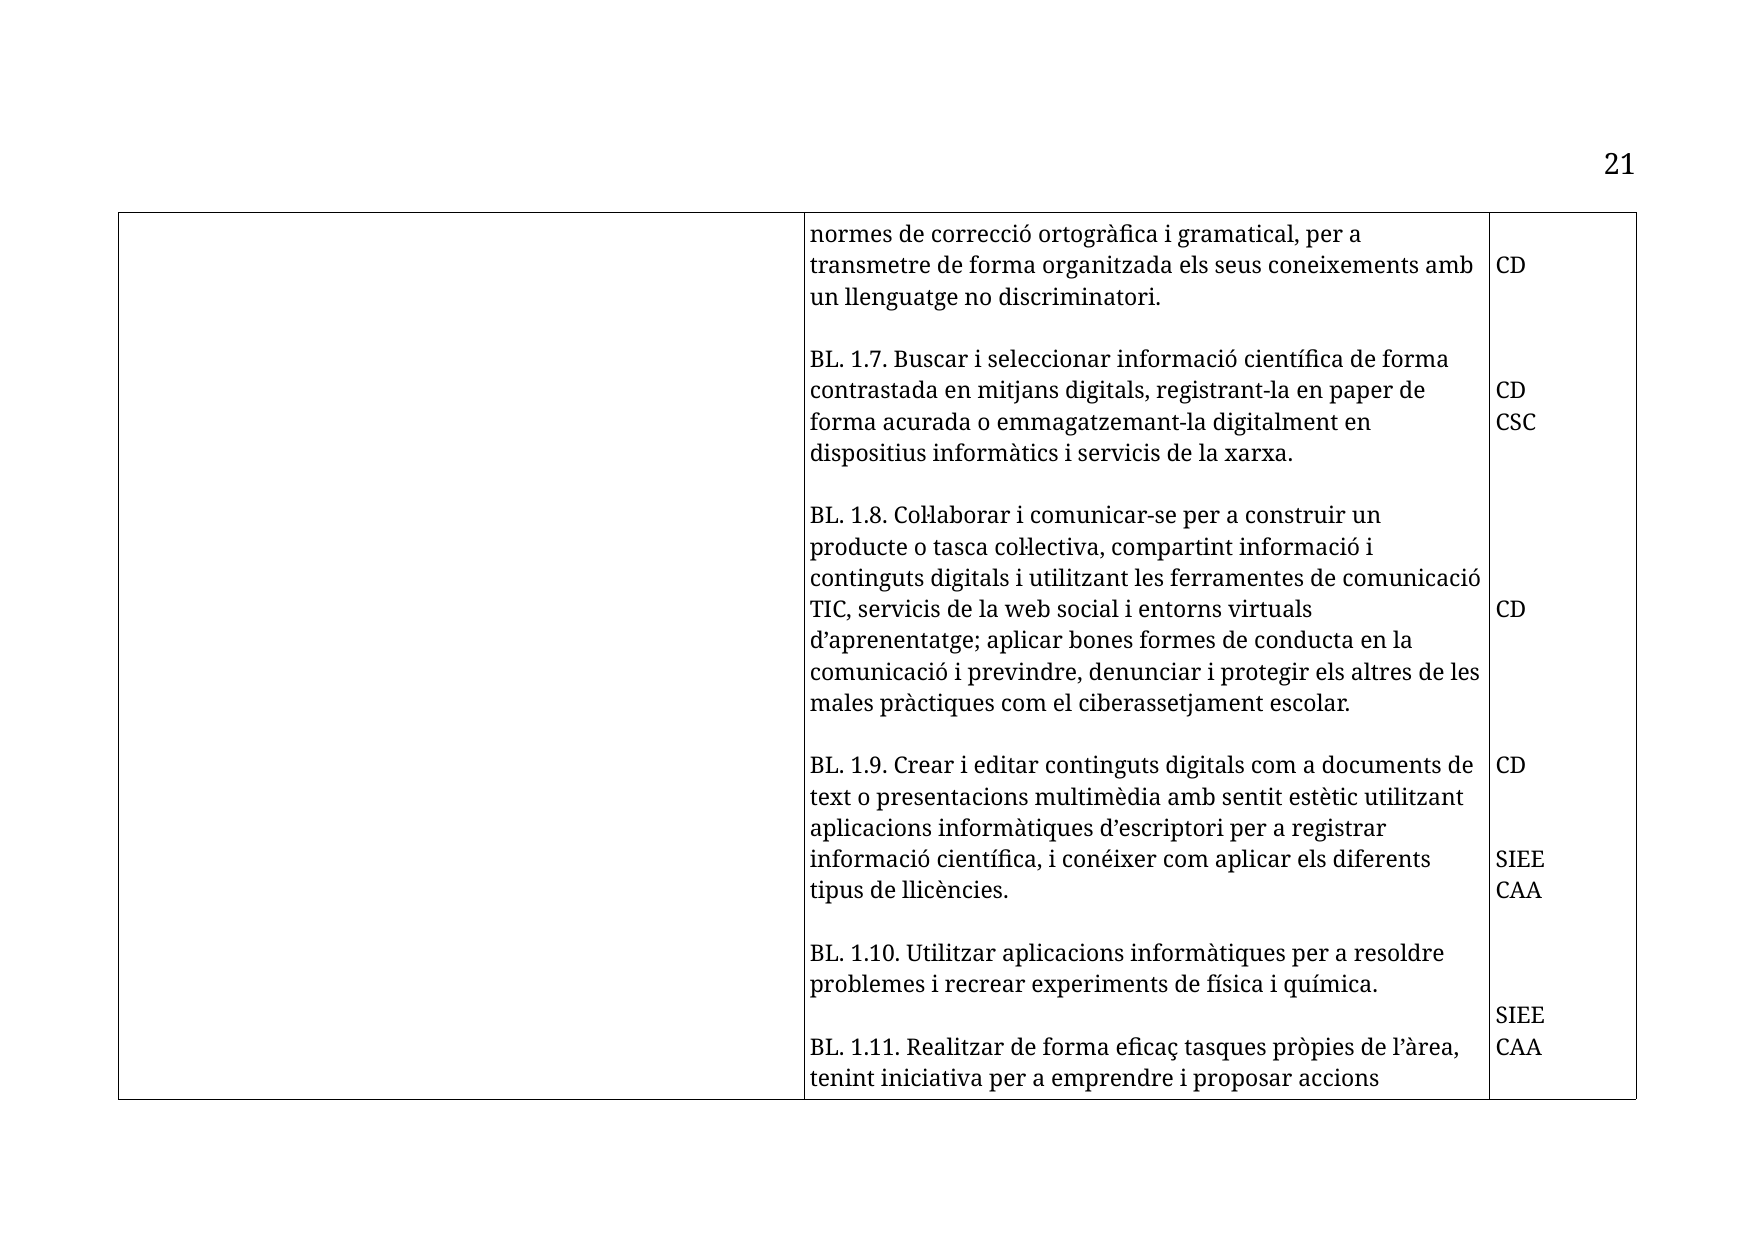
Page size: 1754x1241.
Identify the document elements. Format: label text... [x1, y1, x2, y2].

table_cell CD CD CSC CD CD SIEE CAA SIEE CAA [1490, 213, 1636, 1099]
table_cell normes de correcció ortogràfica i gramatical, per a transmetre de forma organitzada els seus coneixements amb un llenguatge no discriminatori. BL. 1.7. Buscar i seleccionar informació científica de forma contrastada en mitjans digitals, registrant-la en paper de forma acurada o emmagatzemant-la digitalment en dispositius informàtics i servicis de la xarxa. BL. 1.8. Col·laborar i comunicar-se per a construir un producte o tasca col·lectiva, compartint informació i continguts digitals i utilitzant les ferramentes de comunicació TIC, servicis de la web social i entorns virtuals d’aprenentatge; aplicar bones formes de conducta en la comunicació i previndre, denunciar i protegir els altres de les males pràctiques com el ciberassetjament escolar. BL. 1.9. Crear i editar continguts digitals com a documents de text o presentacions multimèdia amb sentit estètic utilitzant aplicacions informàtiques d’escriptori per a registrar informació científica, i conéixer com aplicar els diferents tipus de llicències. BL. 1.10. Utilitzar aplicacions informàtiques per a resoldre problemes i recrear experiments de física i química. BL. 1.11. Realitzar de forma eficaç tasques pròpies de l’àrea, tenint iniciativa per a emprendre i proposar accions [805, 213, 1489, 1099]
table_cell [119, 213, 804, 1099]
